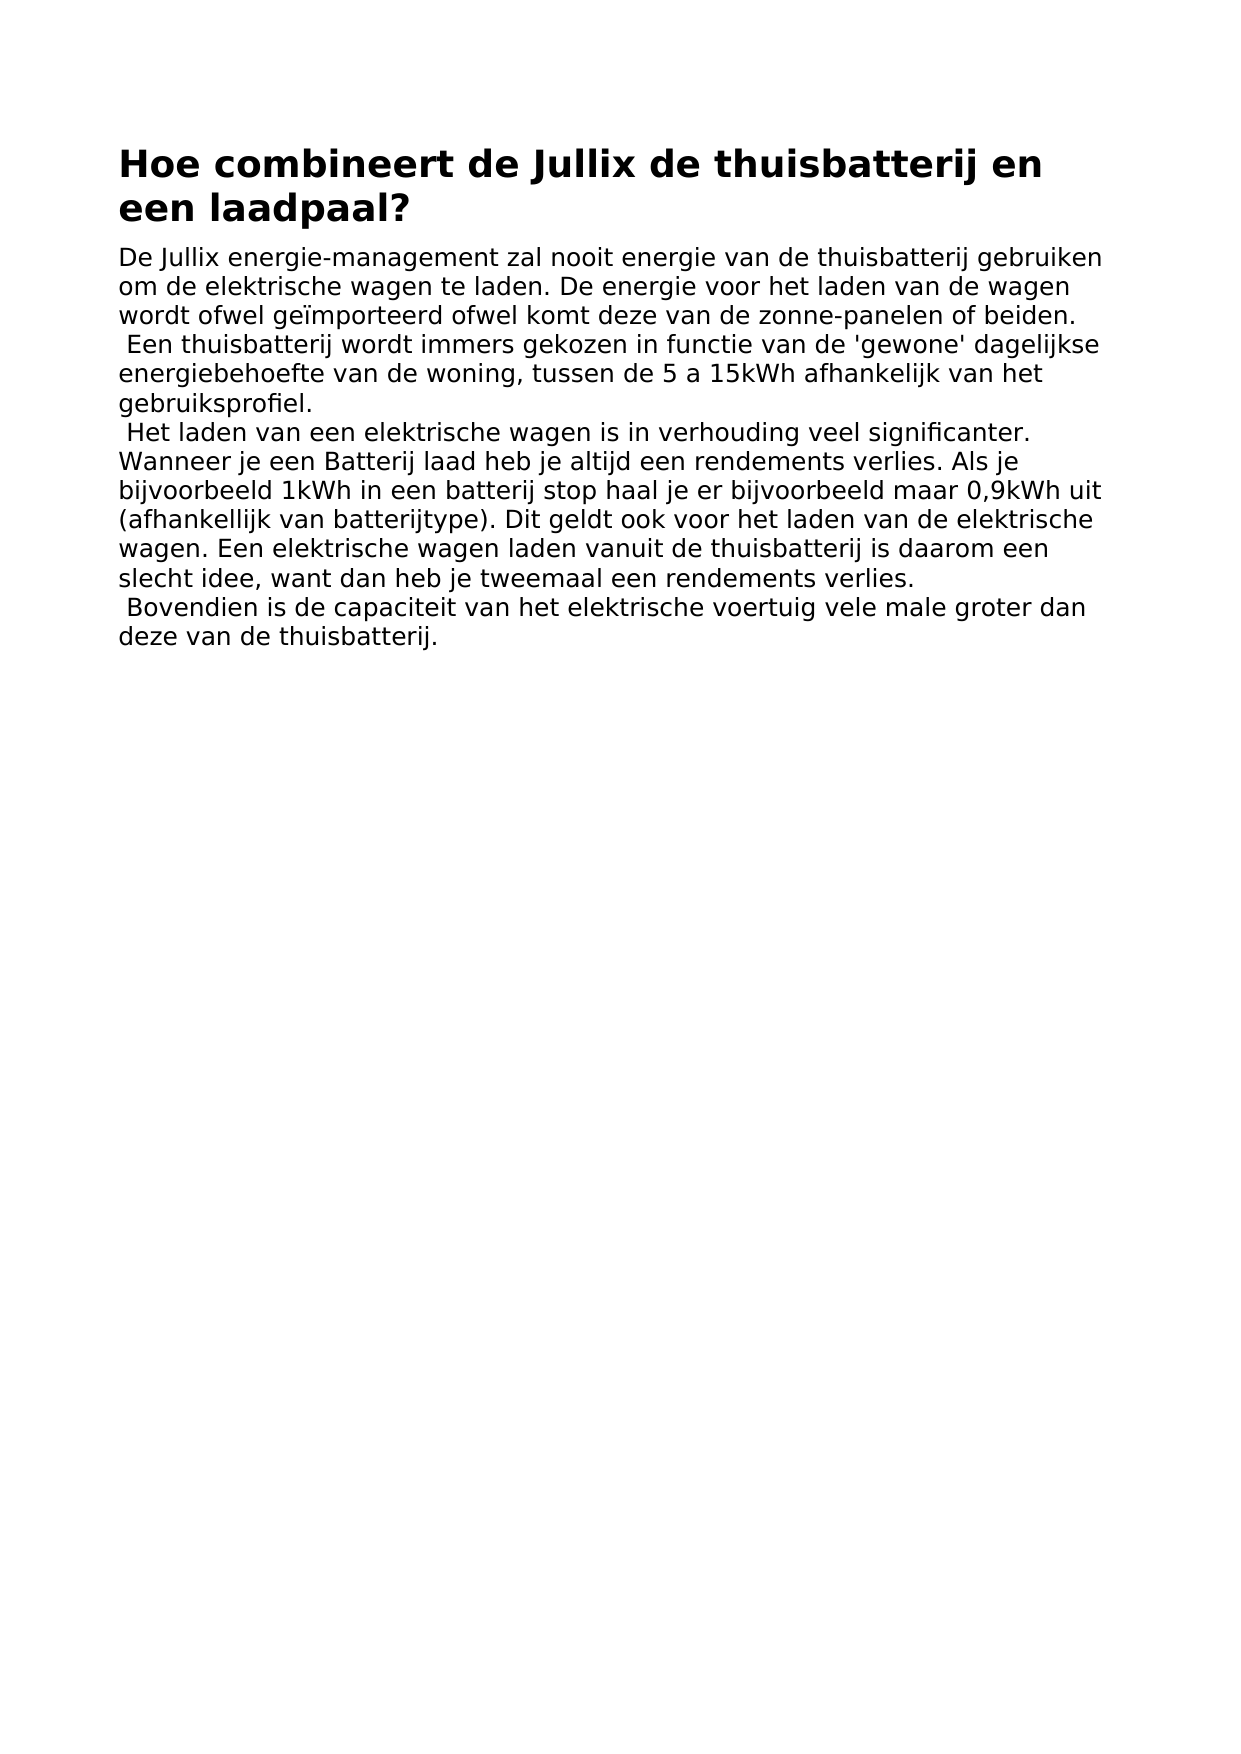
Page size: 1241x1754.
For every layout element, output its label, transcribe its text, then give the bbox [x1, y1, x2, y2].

text De Jullix energie-management zal nooit energie van de thuisbatterij gebruiken om de elektrische wagen te laden. De energie voor het laden van de wagen wordt ofwel geïmporteerd ofwel komt deze van de zonne-panelen of beiden. Een thuisbatterij wordt immers gekozen in functie van de 'gewone' dagelijkse energiebehoefte van de woning, tussen de 5 a 15kWh afhankelijk van het gebruiksprofiel. Het laden van een elektrische wagen is in verhouding veel significanter. Wanneer je een Batterij laad heb je altijd een rendements verlies. Als je bijvoorbeeld 1kWh in een batterij stop haal je er bijvoorbeeld maar 0,9kWh uit (afhankellijk van batterijtype). Dit geldt ook voor het laden van de elektrische wagen. Een elektrische wagen laden vanuit de thuisbatterij is daarom een slecht idee, want dan heb je tweemaal een rendements verlies. Bovendien is de capaciteit van het elektrische voertuig vele male groter dan deze van de thuisbatterij. [118, 243, 1122, 680]
subtitle Hoe combineert de Jullix de thuisbatterij en een laadpaal? [118, 143, 1122, 230]
